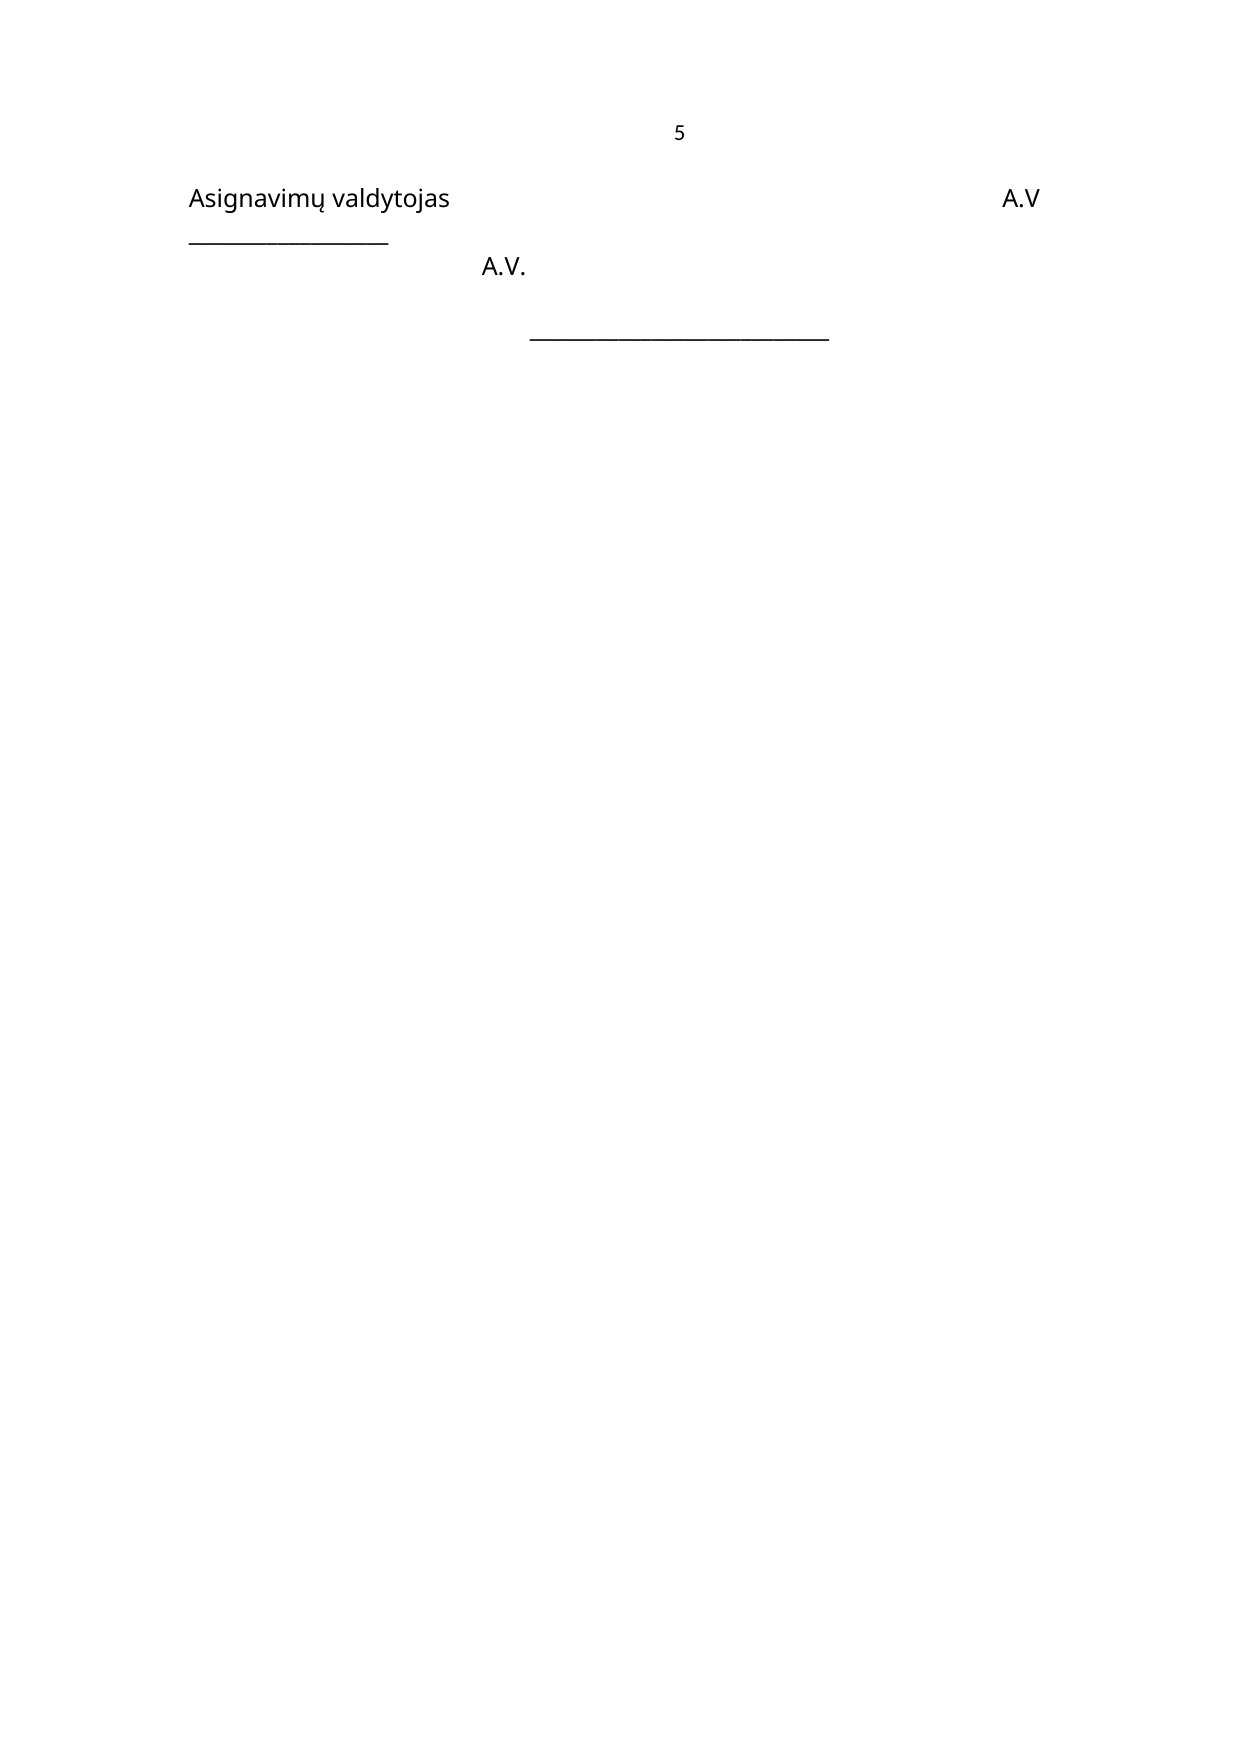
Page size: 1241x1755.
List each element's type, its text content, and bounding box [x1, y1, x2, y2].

table_header Anykščių rajono savivaldybės administracija J. Biliūno g. 23, LT-29111 Anykščiai Kodas 188774637 A. a. s. LT 647182100000130657 AB Šiaulių bankas Anykščių KAS Banko kodas 71821 Tel. (8 381) 58041 Asignavimų valdytojas __________________ A.V. [177, 180, 663, 282]
table_header A.V [663, 180, 1195, 282]
text ___________________________ [177, 311, 1181, 345]
